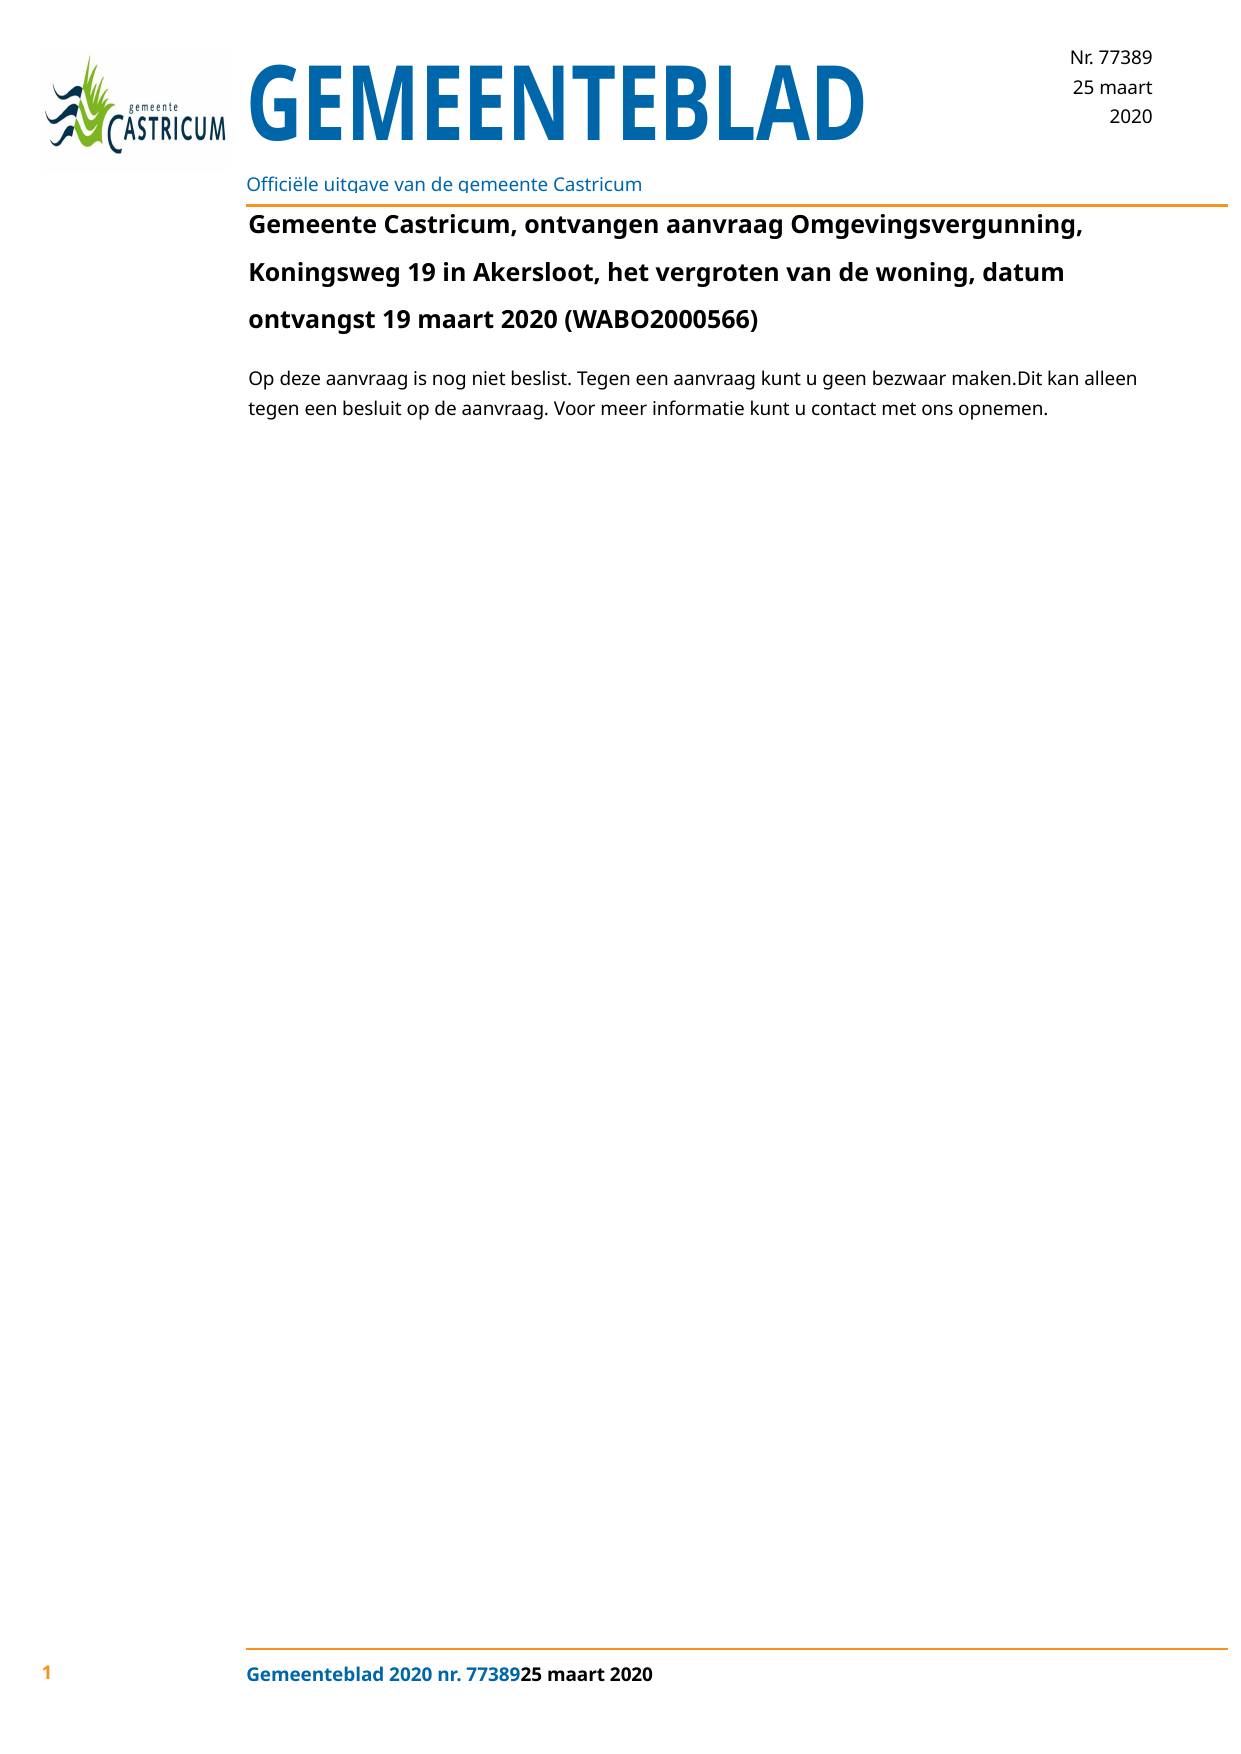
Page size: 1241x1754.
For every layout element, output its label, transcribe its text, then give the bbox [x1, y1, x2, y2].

text Gemeente Castricum, ontvangen aanvraag Omgevingsvergunning, Koningsweg 19 in Akersloot, het vergroten van de woning, datum ontvangst 19 maart 2020 (WABO2000566) [248, 207, 1152, 336]
text Op deze aanvraag is nog niet beslist. Tegen een aanvraag kunt u geen bezwaar maken.Dit kan alleen tegen een besluit op de aanvraag. Voor meer informatie kunt u contact met ons opnemen. [248, 366, 1152, 421]
picture [41, 47, 231, 172]
